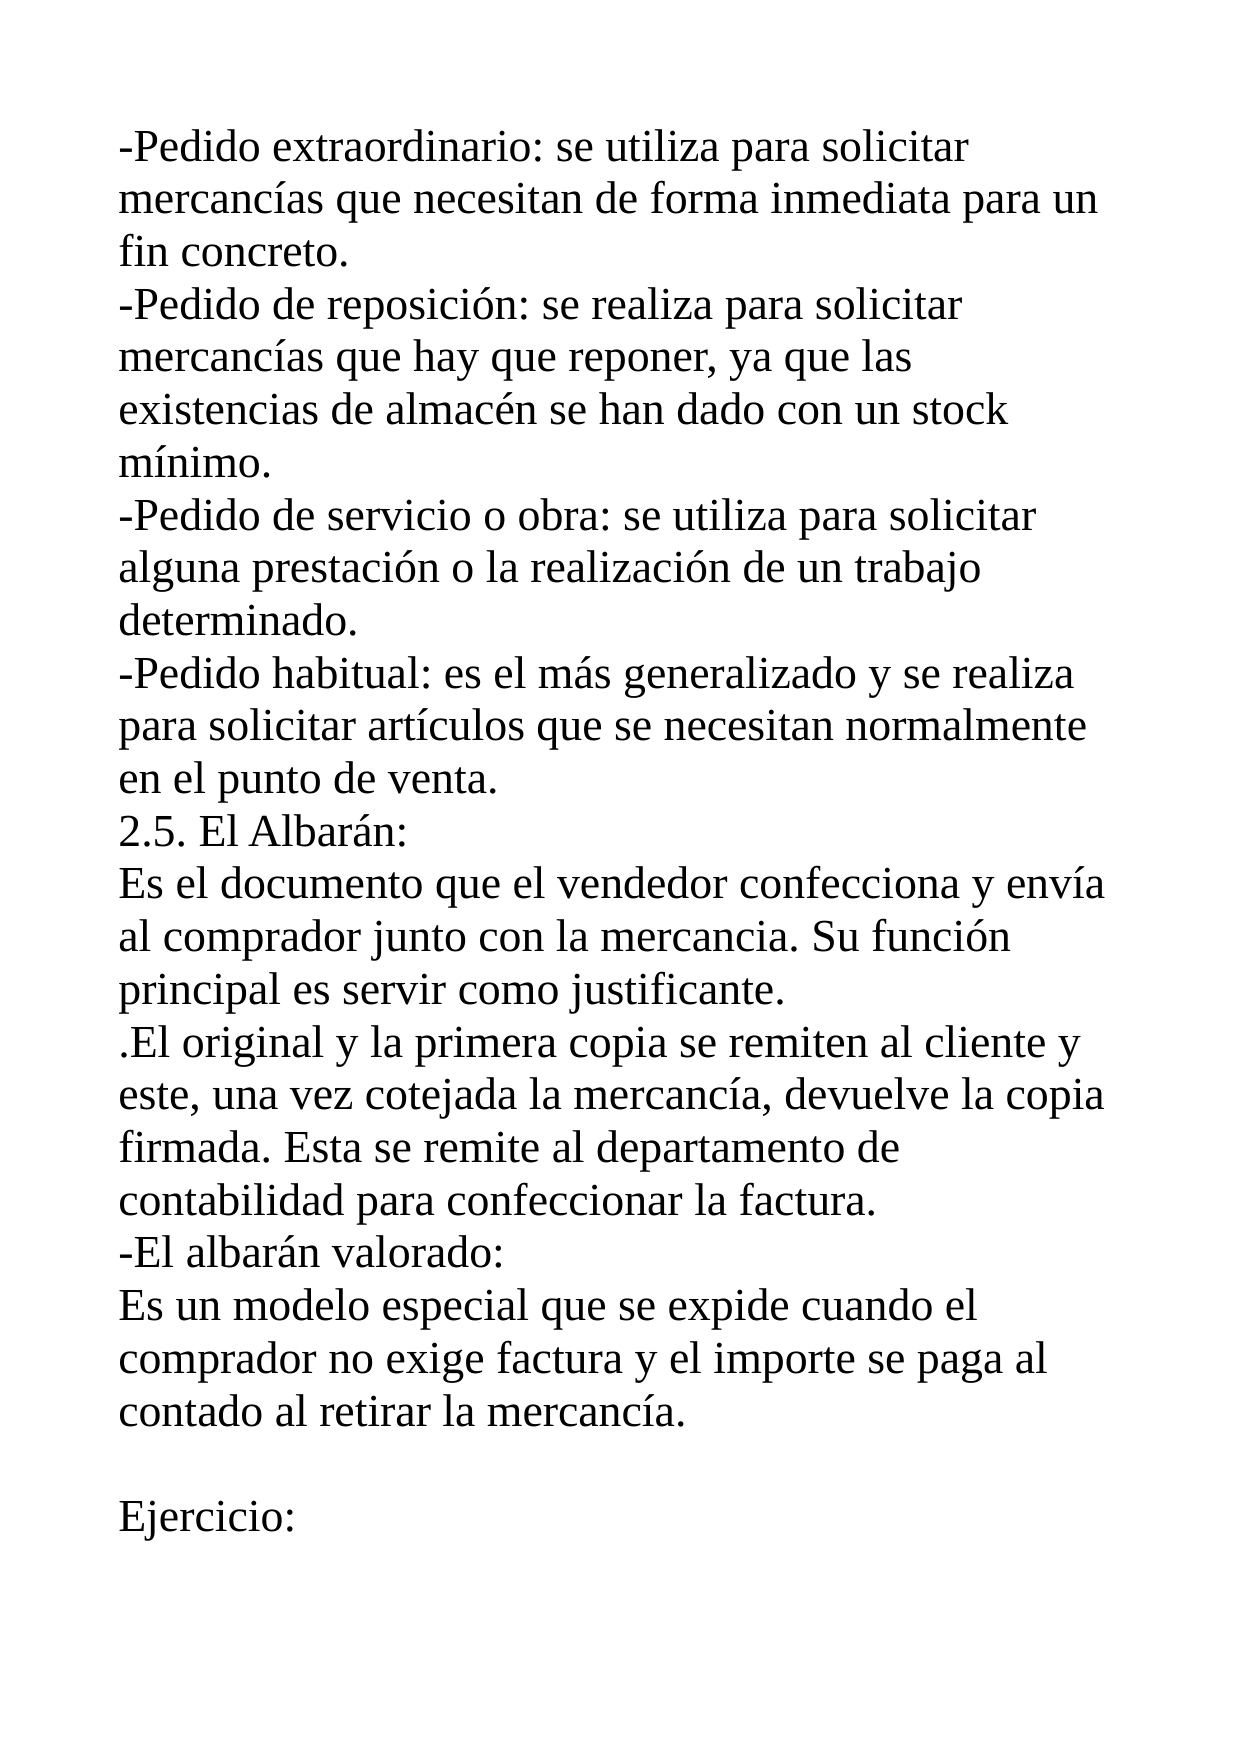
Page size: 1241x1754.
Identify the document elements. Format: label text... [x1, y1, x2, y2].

text -El albarán valorado: [118, 1225, 1122, 1278]
text .El original y la primera copia se remiten al cliente y este, una vez cotejada la mercancía, devuelve la copia firmada. Esta se remite al departamento de contabilidad para confeccionar la factura. [118, 1014, 1122, 1225]
text Ejercicio: [118, 1488, 1122, 1541]
text -Pedido extraordinario: se utiliza para solicitar mercancías que necesitan de forma inmediata para un fin concreto. [118, 118, 1122, 276]
text -Pedido de servicio o obra: se utiliza para solicitar alguna prestación o la realización de un trabajo determinado. [118, 487, 1122, 645]
text -Pedido habitual: es el más generalizado y se realiza para solicitar artículos que se necesitan normalmente en el punto de venta. [118, 645, 1122, 803]
text Es el documento que el vendedor confecciona y envía al comprador junto con la mercancia. Su función principal es servir como justificante. [118, 856, 1122, 1014]
text 2.5. El Albarán: [118, 803, 1122, 856]
text -Pedido de reposición: se realiza para solicitar mercancías que hay que reponer, ya que las existencias de almacén se han dado con un stock mínimo. [118, 276, 1122, 487]
text Es un modelo especial que se expide cuando el comprador no exige factura y el importe se paga al contado al retirar la mercancía. [118, 1278, 1122, 1436]
